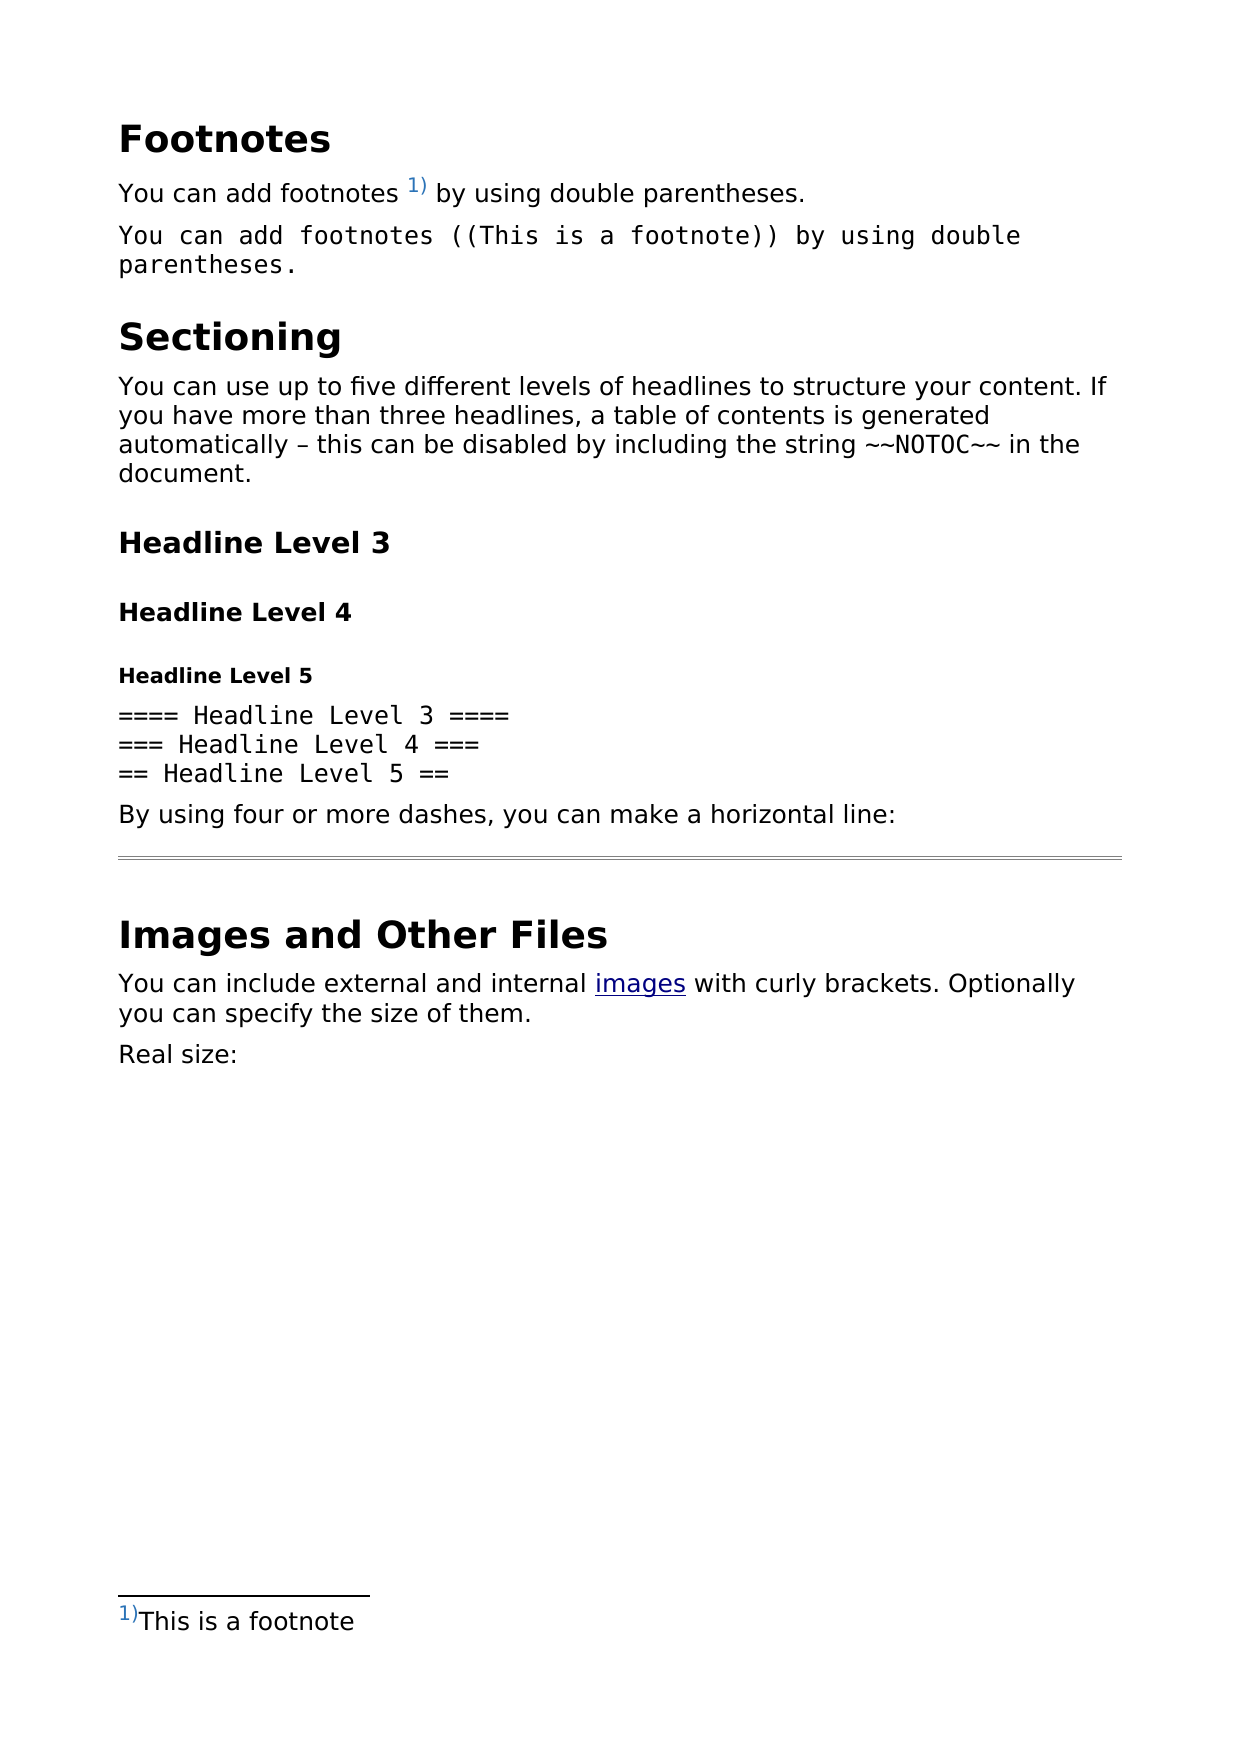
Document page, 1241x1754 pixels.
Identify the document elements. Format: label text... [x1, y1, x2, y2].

subtitle Sectioning [118, 316, 1122, 359]
subtitle Headline Level 3 [118, 526, 1122, 560]
text ==== Headline Level 3 ==== === Headline Level 4 === == Headline Level 5 == [118, 701, 1122, 789]
subtitle Headline Level 4 [118, 598, 1122, 627]
text You can add footnotes by using double parentheses. [118, 174, 1122, 208]
text By using four or more dashes, you can make a horizontal line: [118, 800, 1122, 829]
subtitle Footnotes [118, 118, 1122, 162]
subtitle Headline Level 5 [118, 664, 1122, 689]
text You can include external and internal images with curly brackets. Optionally you can specify the size of them. [118, 969, 1122, 1028]
text You can add footnotes ((This is a footnote)) by using double parentheses. [118, 221, 1122, 279]
text Real size: [118, 1040, 1122, 1069]
subtitle Images and Other Files [118, 913, 1122, 957]
text You can use up to five different levels of headlines to structure your content. If you have more than three headlines, a table of contents is generated automatically – this can be disabled by including the string ~~NOTOC~~ in the document. [118, 372, 1122, 489]
text This is a footnote [118, 1602, 1122, 1636]
